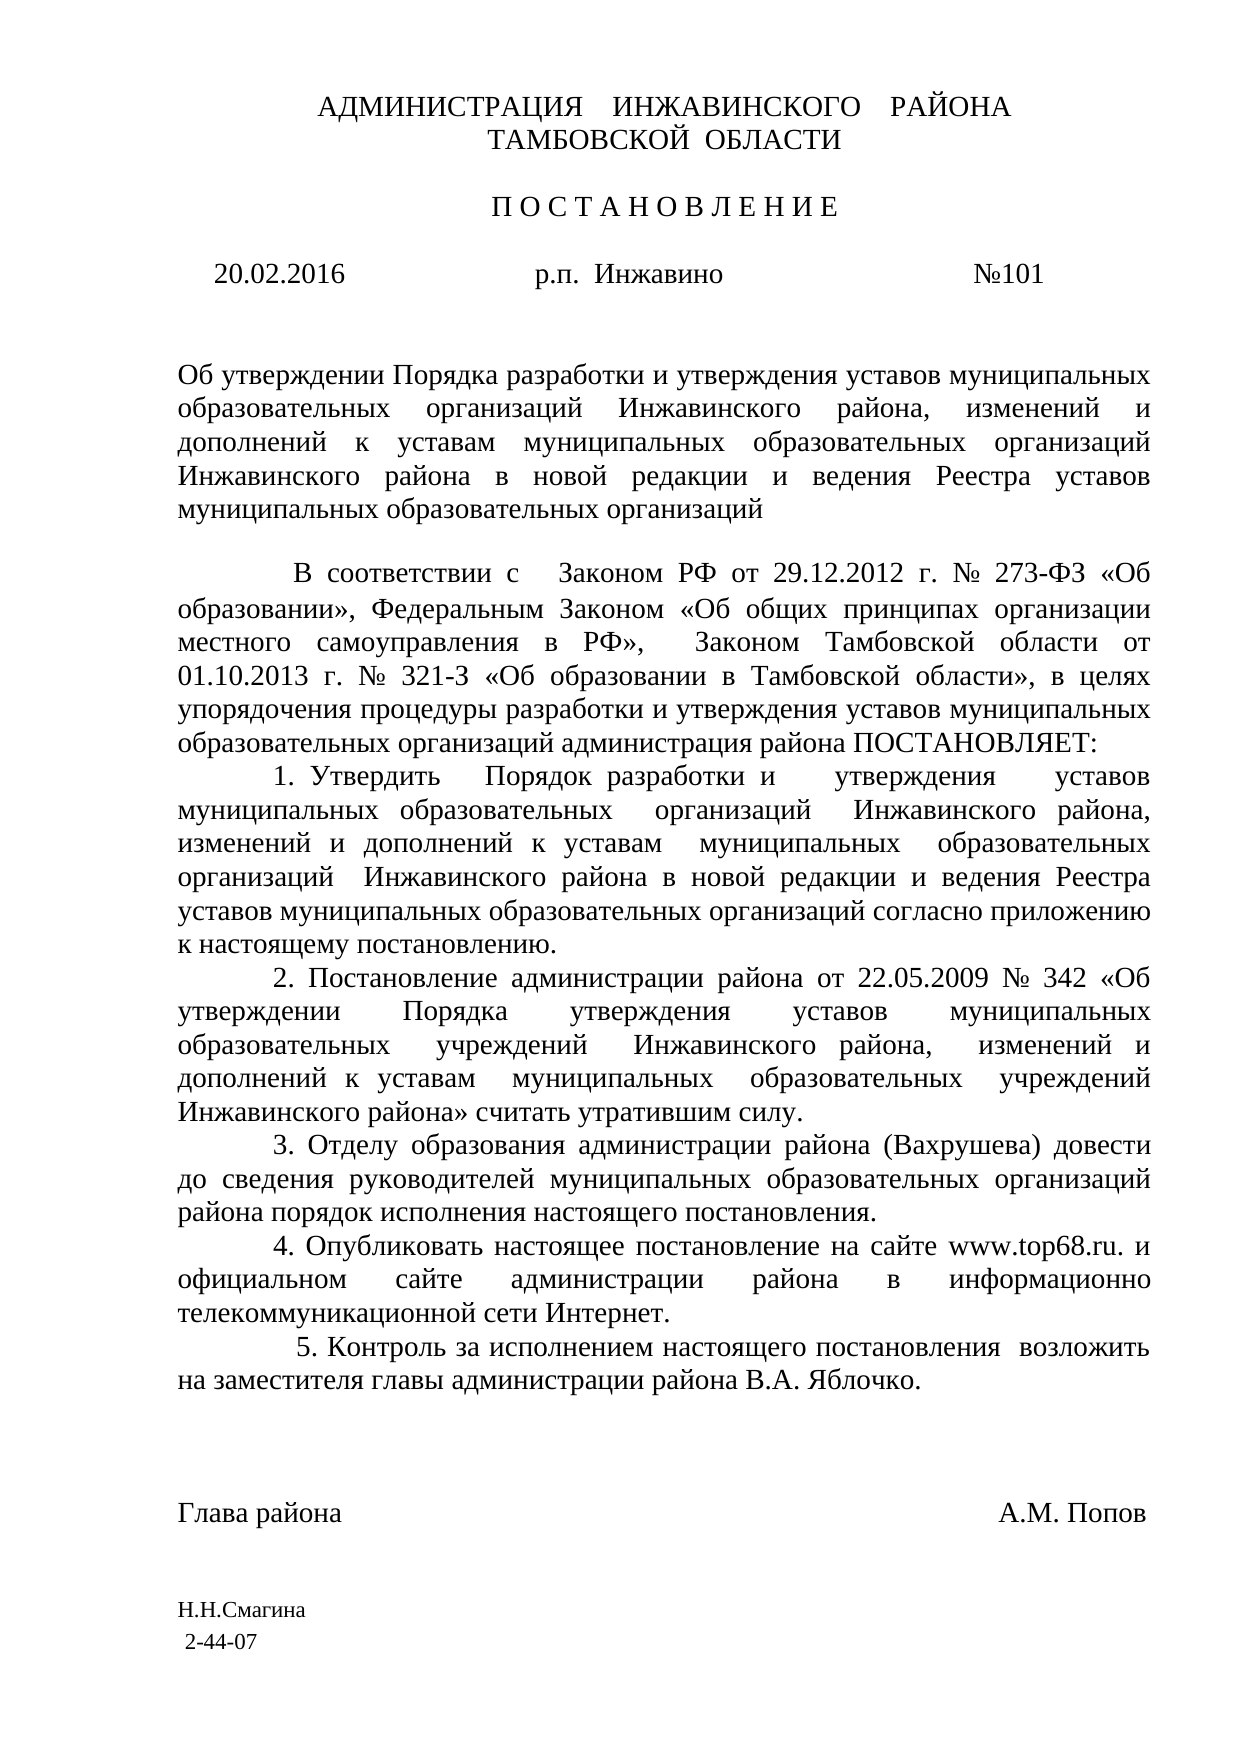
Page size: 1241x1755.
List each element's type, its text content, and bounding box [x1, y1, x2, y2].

text П О С Т А Н О В Л Е Н И Е [177, 189, 1152, 223]
text 3. Отделу образования администрации района (Вахрушева) довести до сведения руководителей муниципальных образовательных организаций района порядок исполнения настоящего постановления. [177, 1127, 1152, 1228]
text Об утверждении Порядка разработки и утверждения уставов муниципальных образовательных организаций Инжавинского района, изменений и дополнений к уставам муниципальных образовательных организаций Инжавинского района в новой редакции и ведения Реестра уставов муниципальных образовательных организаций [177, 357, 1152, 525]
text 20.02.2016 р.п. Инжавино №101 [177, 256, 1152, 290]
text Глава района А.М. Попов [177, 1495, 1152, 1529]
text Н.Н.Смагина [177, 1596, 1152, 1622]
text ТАМБОВСКОЙ ОБЛАСТИ [177, 122, 1152, 156]
text В соответствии с Законом РФ от 29.12.2012 г. № 273-ФЗ «Об образовании», Федеральным Законом «Об общих принципах организации местного самоуправления в РФ», Законом Тамбовской области от 01.10.2013 г. № 321-З «Об образовании в Тамбовской области», в целях упорядочения процедуры разработки и утверждения уставов муниципальных образовательных организаций администрация района ПОСТАНОВЛЯЕТ: [177, 555, 1152, 758]
text 4. Опубликовать настоящее постановление на сайте www.top68.ru. и официальном сайте администрации района в информационно телекоммуникационной сети Интернет. [177, 1228, 1152, 1329]
text АДМИНИСТРАЦИЯ ИНЖАВИНСКОГО РАЙОНА [177, 89, 1152, 122]
text 5. Контроль за исполнением настоящего постановления возложить на заместителя главы администрации района В.А. Яблочко. [177, 1329, 1152, 1396]
text 2. Постановление администрации района от 22.05.2009 № 342 «Об утверждении Порядка утверждения уставов муниципальных образовательных учреждений Инжавинского района, изменений и дополнений к уставам муниципальных образовательных учреждений Инжавинского района» считать утратившим силу. [177, 960, 1152, 1127]
text 1. Утвердить Порядок разработки и утверждения уставов муниципальных образовательных организаций Инжавинского района, изменений и дополнений к уставам муниципальных образовательных организаций Инжавинского района в новой редакции и ведения Реестра уставов муниципальных образовательных организаций согласно приложению к настоящему постановлению. [177, 758, 1152, 960]
text 2-44-07 [177, 1622, 1152, 1657]
